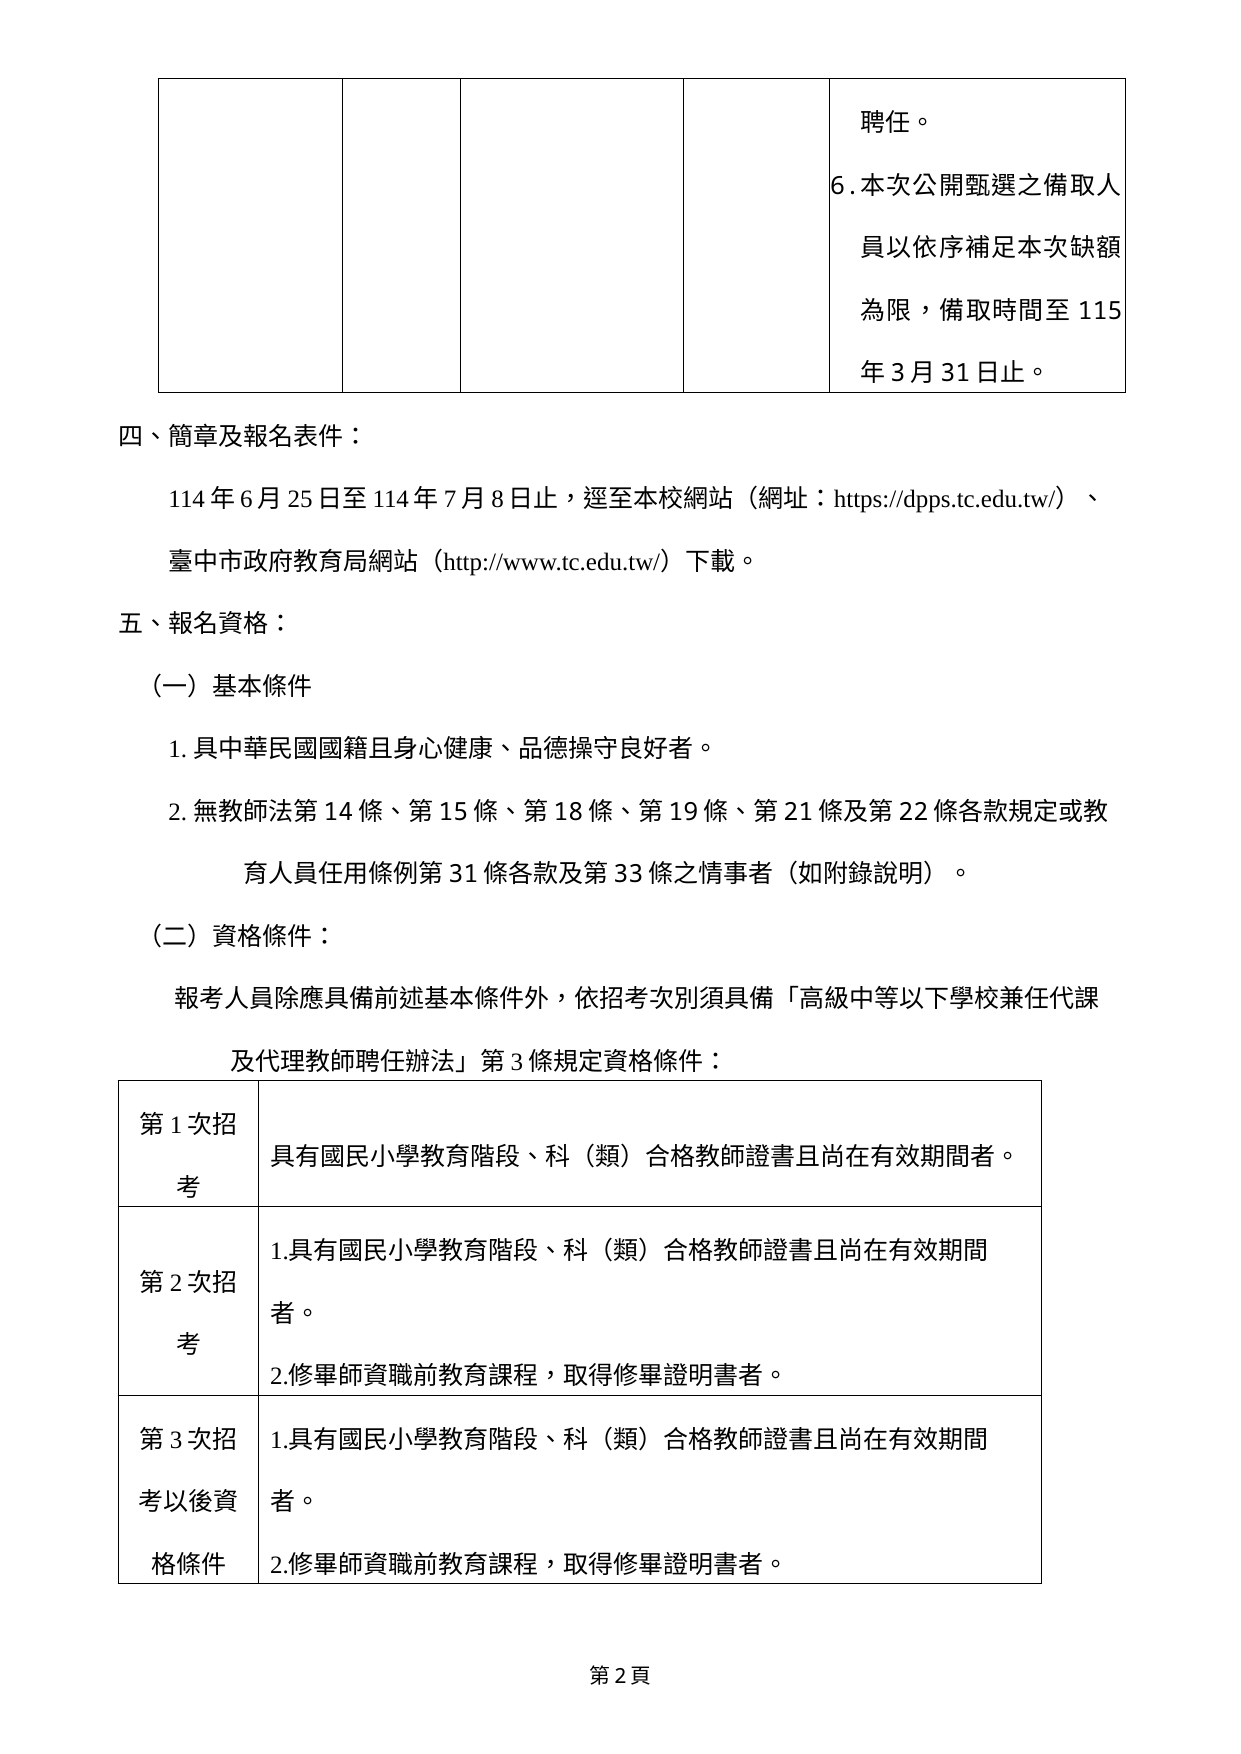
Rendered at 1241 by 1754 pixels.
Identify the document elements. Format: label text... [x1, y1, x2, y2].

text 四、簡章及報名表件： 114年6月25日至114年7月8日止，逕至本校網站（網址：https://dpps.tc.edu.tw/）、臺中市政府教育局網站（http://www.tc.edu.tw/）下載。 [118, 393, 1122, 580]
table_cell [343, 79, 460, 392]
table_cell [461, 79, 683, 392]
table_cell 第2次招考 [119, 1207, 258, 1395]
table_cell 1.具有國民小學教育階段、科（類）合格教師證書且尚在有效期間者。 2.修畢師資職前教育課程，取得修畢證明書者。 [259, 1207, 1041, 1395]
table_header 具有國民小學教育階段、科（類）合格教師證書且尚在有效期間者。 [259, 1081, 1041, 1206]
table_cell 1.具有國民小學教育階段、科（類）合格教師證書且尚在有效期間者。 2.修畢師資職前教育課程，取得修畢證明書者。 [259, 1396, 1041, 1583]
table_cell 備取若干名。 授課以領域專長為主，兼若干其他科目，依排課為準。 授課內容依學校需求彈性調配並配合學校安排相關活動之協助。 外加代理缺額須俟臺中市政府教育局實際核定之員額數為準，若因故未足額核定以致無法聘任時，錄取人員不得異議或要求補償。 外加代理缺額若經核定增加，依備取順序辦理聘任。 本次公開甄選之備取人員以依序補足本次缺額為限，備取時間至115年3月31日止。 [830, 79, 1125, 392]
table_cell [684, 79, 829, 392]
text （二）資格條件： [118, 893, 1122, 955]
text （一）基本條件 [118, 643, 1122, 705]
text 五、報名資格： [118, 580, 1122, 643]
text 2. 無教師法第14條、第15條、第18條、第19條、第21條及第22條各款規定或教育人員任用條例第31條各款及第33條之情事者（如附錄說明）。 [118, 768, 1122, 893]
table_cell 第3次招考以後資格條件 [119, 1396, 258, 1583]
table_cell [159, 79, 342, 392]
table_header 第1次招考 [119, 1081, 258, 1206]
text 報考人員除應具備前述基本條件外，依招考次別須具備「高級中等以下學校兼任代課及代理教師聘任辦法」第3條規定資格條件： [118, 955, 1122, 1080]
text 1. 具中華民國國籍且身心健康、品德操守良好者。 [118, 705, 1122, 768]
